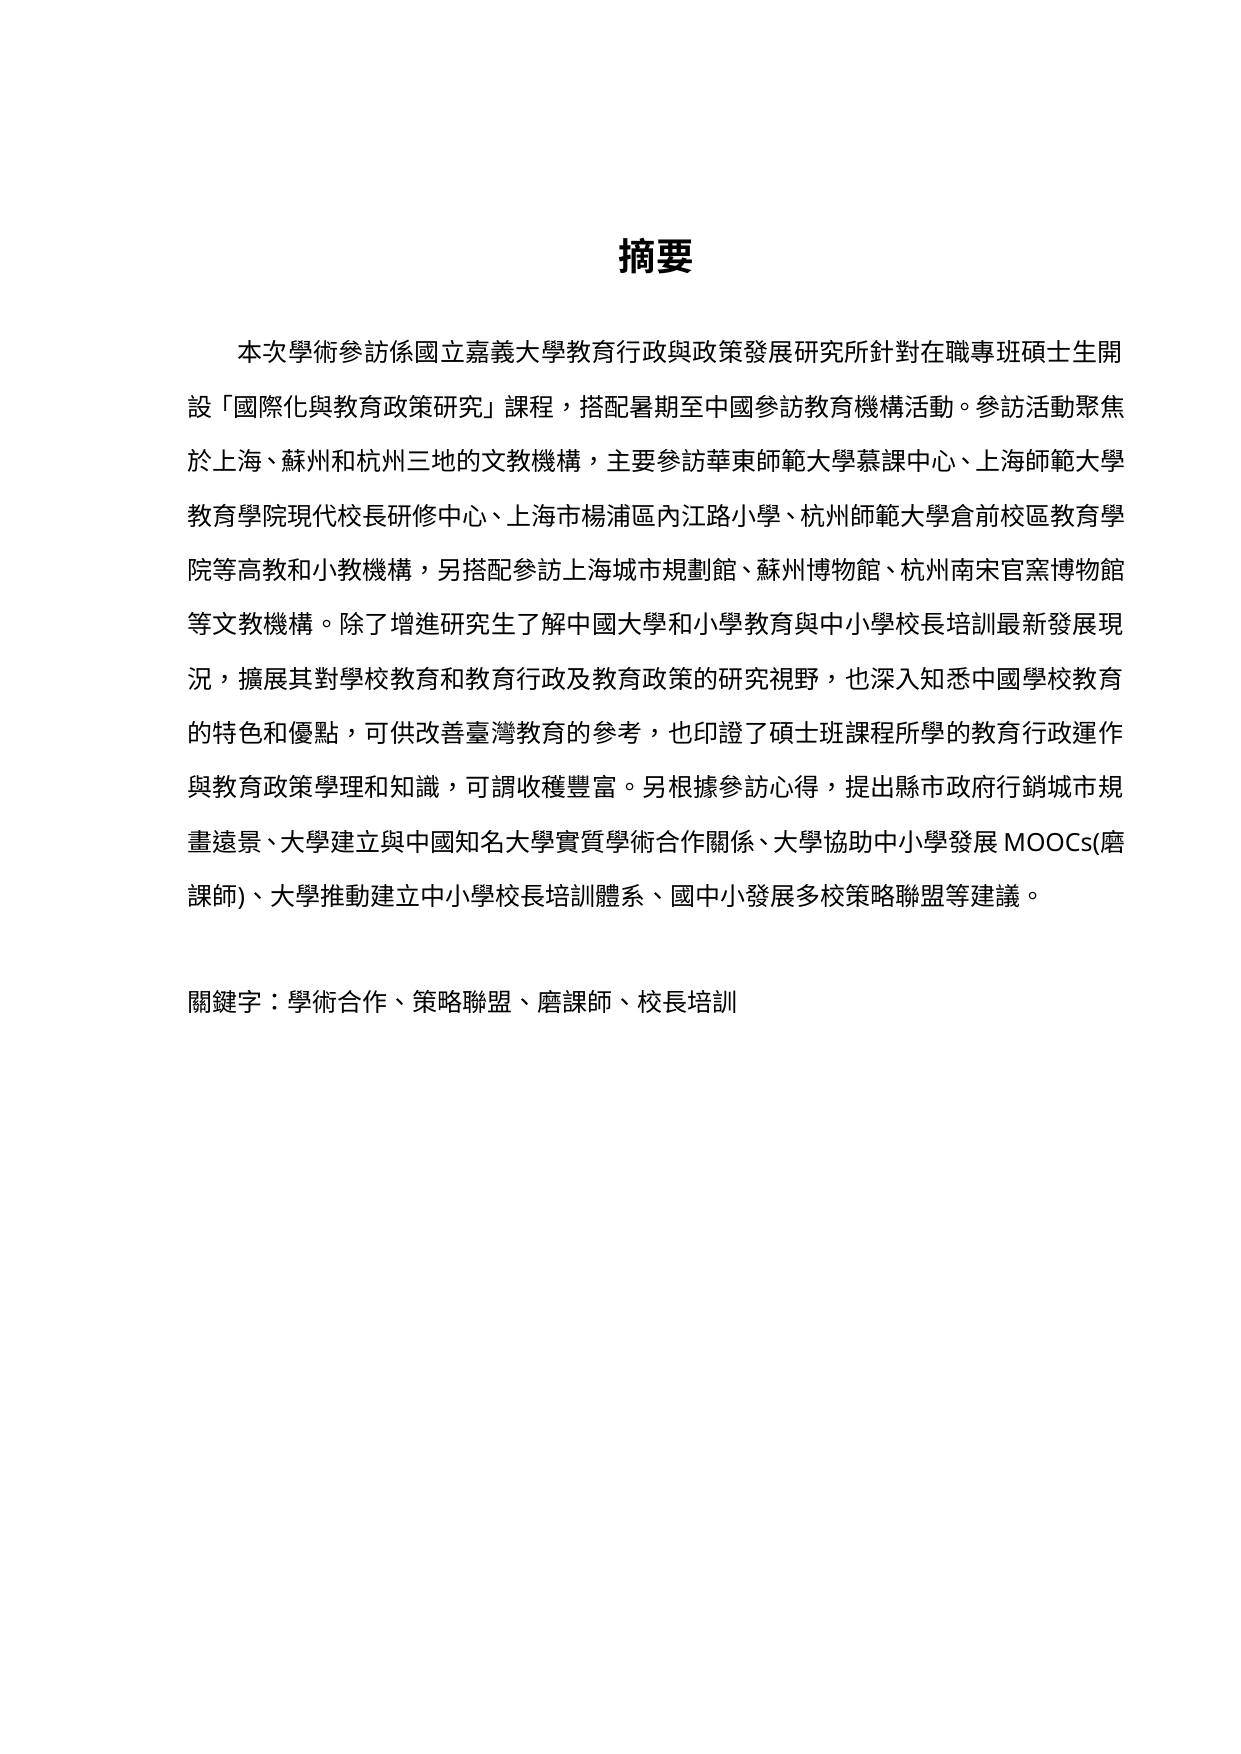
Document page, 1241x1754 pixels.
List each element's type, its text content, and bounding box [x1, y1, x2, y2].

text 摘要 [187, 227, 1125, 281]
text 本次學術參訪係國立嘉義大學教育行政與政策發展研究所針對在職專班碩士生開設「國際化與教育政策研究」課程，搭配暑期至中國參訪教育機構活動。參訪活動聚焦於上海、蘇州和杭州三地的文教機構，主要參訪華東師範大學慕課中心、上海師範大學教育學院現代校長研修中心、上海市楊浦區內江路小學、杭州師範大學倉前校區教育學院等高教和小教機構，另搭配參訪上海城市規劃館、蘇州博物館、杭州南宋官窯博物館等文教機構。除了增進研究生了解中國大學和小學教育與中小學校長培訓最新發展現況，擴展其對學校教育和教育行政及教育政策的研究視野，也深入知悉中國學校教育的特色和優點，可供改善臺灣教育的參考，也印證了碩士班課程所學的教育行政運作與教育政策學理和知識，可謂收穫豐富。另根據參訪心得，提出縣市政府行銷城市規畫遠景、大學建立與中國知名大學實質學術合作關係、大學協助中小學發展MOOCs(磨課師)、大學推動建立中小學校長培訓體系、國中小發展多校策略聯盟等建議。 [187, 333, 1125, 913]
text 關鍵字：學術合作、策略聯盟、磨課師、校長培訓 [187, 982, 1125, 1018]
